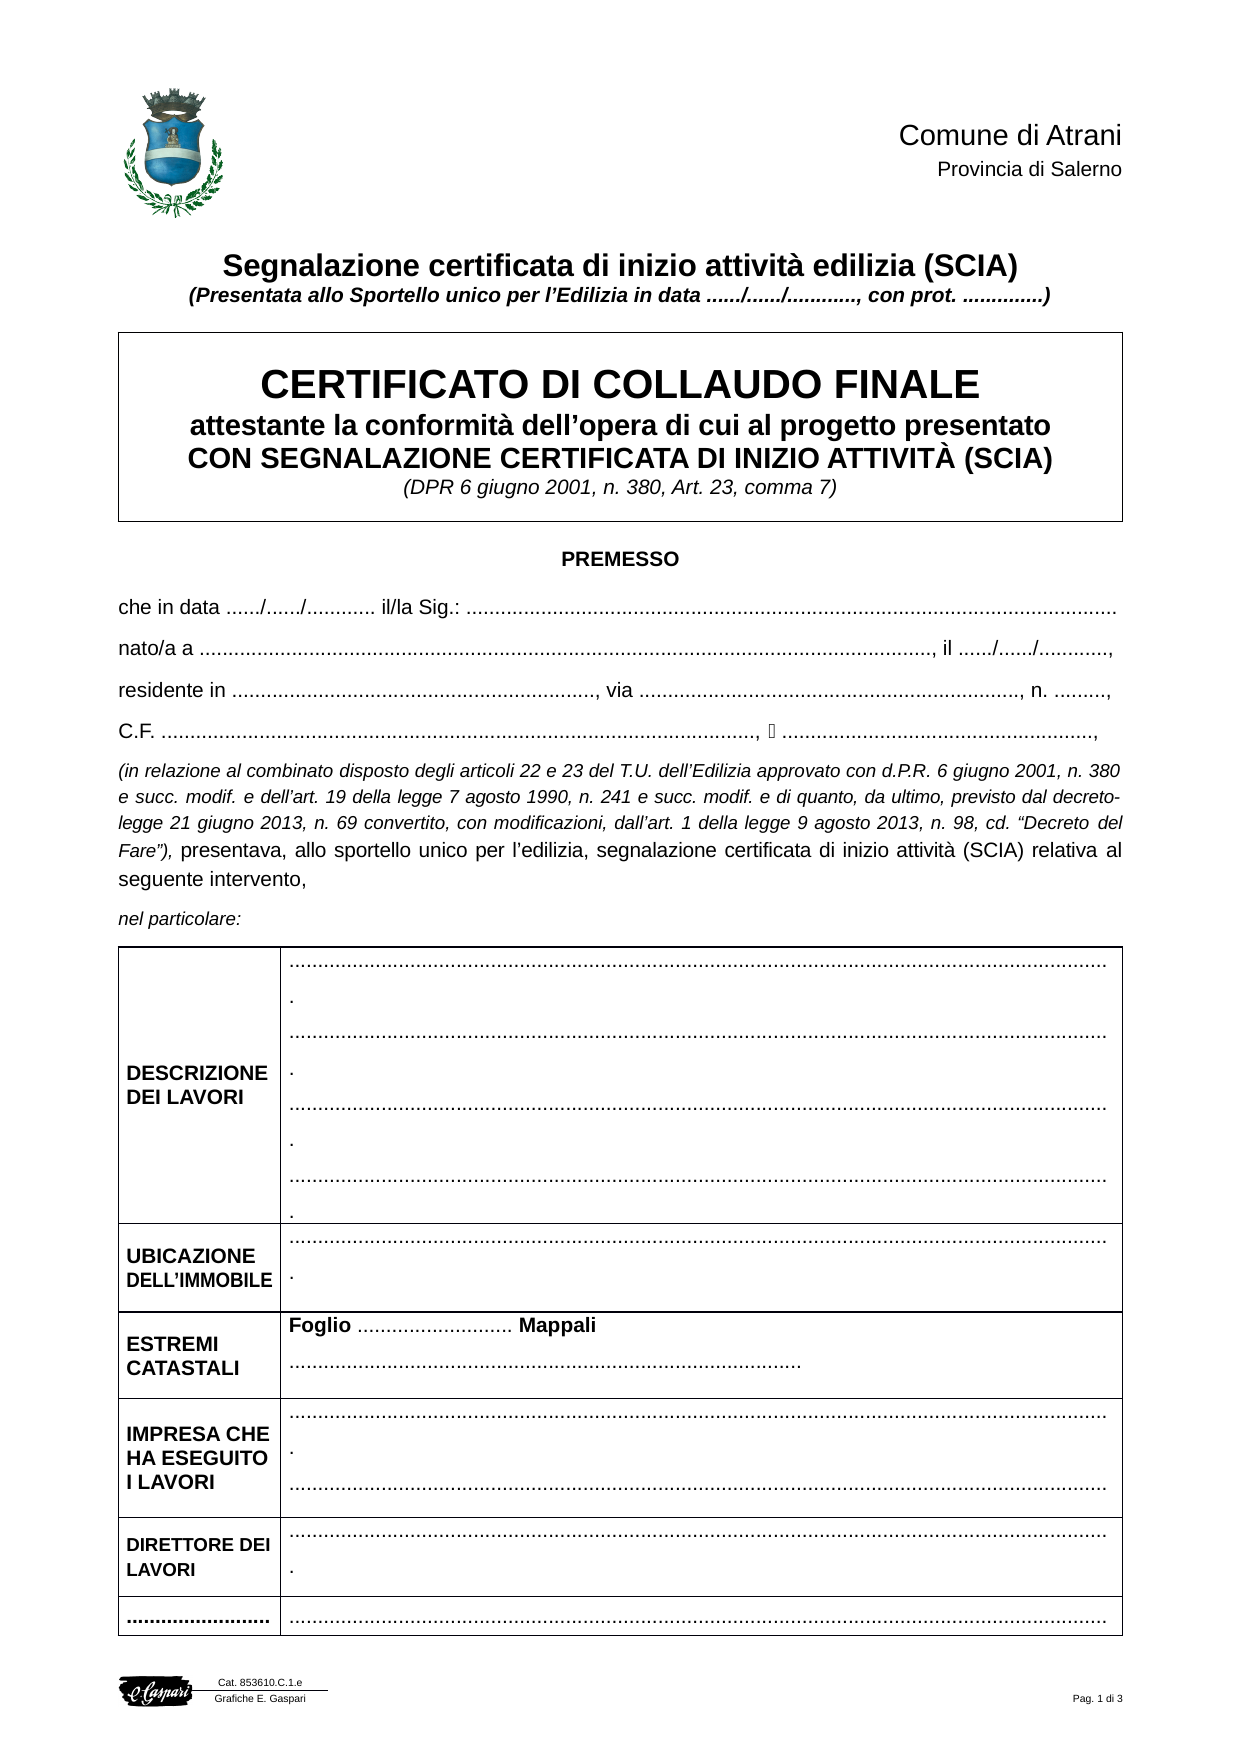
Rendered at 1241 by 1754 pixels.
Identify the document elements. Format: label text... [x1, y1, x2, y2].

table_cell DIRETTORE DEI LAVORI [119, 1518, 280, 1596]
text (in relazione al combinato disposto degli articoli 22 e 23 del T.U. dell’Edilizia approvato con d.P.R. 6 giugno 2001, n. 380 e succ. modif. e dell’art. 19 della legge 7 agosto 1990, n. 241 e succ. modif. e di quanto, da ultimo, previsto dal decreto-legge 21 giugno 2013, n. 69 convertito, con modificazioni, dall’art. 1 della legge 9 agosto 2013, n. 98, cd. “Decreto del Fare”), presentava, allo sportello unico per l’edilizia, segnalazione certificata di inizio attività (SCIA) relativa al seguente intervento, [118, 760, 1122, 891]
table_cell ............................................................................................................................................... ............................................................................................................................................... [281, 1518, 1122, 1596]
text nel particolare: [118, 908, 1122, 930]
picture [118, 1675, 193, 1707]
table_header DESCRIZIONE DEI LAVORI [119, 948, 280, 1223]
text Provincia di Salerno [224, 157, 1122, 181]
table_header ............................................................................................................................................... ............................................................................................................................................... ............................................................................................................................................... ............................................................................................................................................... [281, 948, 1122, 1223]
subtitle PREMESSO [118, 547, 1122, 571]
table_cell ......................... [119, 1597, 280, 1635]
text C.F. .......................................................................................................,  ......................................................, [118, 719, 1122, 743]
title Segnalazione certificata di inizio attività edilizia (SCIA) [118, 247, 1122, 283]
table_cell UBICAZIONE DELL’IMMOBILE [119, 1224, 280, 1311]
text residente in ..............................................................., via .................................................................., n. ........., [118, 677, 1122, 701]
table_cell Foglio ........................... Mappali ......................................................................................... ............................................................................................................................................... [281, 1313, 1122, 1398]
table_cell ............................................................................................................................................... ............................................................................................................................................... Cod. Fisc. ..................................................................  ..................................................... [281, 1399, 1122, 1517]
table_cell IMPRESA CHE HA ESEGUITO I LAVORI [119, 1399, 280, 1517]
text (Presentata allo Sportello unico per l’Edilizia in data ....../....../............, con prot. ..............) [118, 283, 1122, 307]
picture [122, 87, 224, 219]
text nato/a a ..............................................................................................................................., il ....../....../............, [118, 636, 1122, 660]
text che in data ....../....../............ il/la Sig.: ................................................................................................................. [118, 595, 1122, 619]
text Comune di Atrani [224, 118, 1122, 152]
table_cell ............................................................................................................................................... ............................................................................................................................................... [281, 1597, 1122, 1635]
table_cell ............................................................................................................................................... ............................................................................................................................................... [281, 1224, 1122, 1311]
table_header CERTIFICATO DI COLLAUDO FINALE attestante la conformità dell’opera di cui al progetto presentato CON SEGNALAZIONE CERTIFICATA DI INIZIO ATTIVITÀ (SCIA) (DPR 6 giugno 2001, n. 380, Art. 23, comma 7) [119, 333, 1122, 521]
table_cell ESTREMI CATASTALI [119, 1313, 280, 1398]
